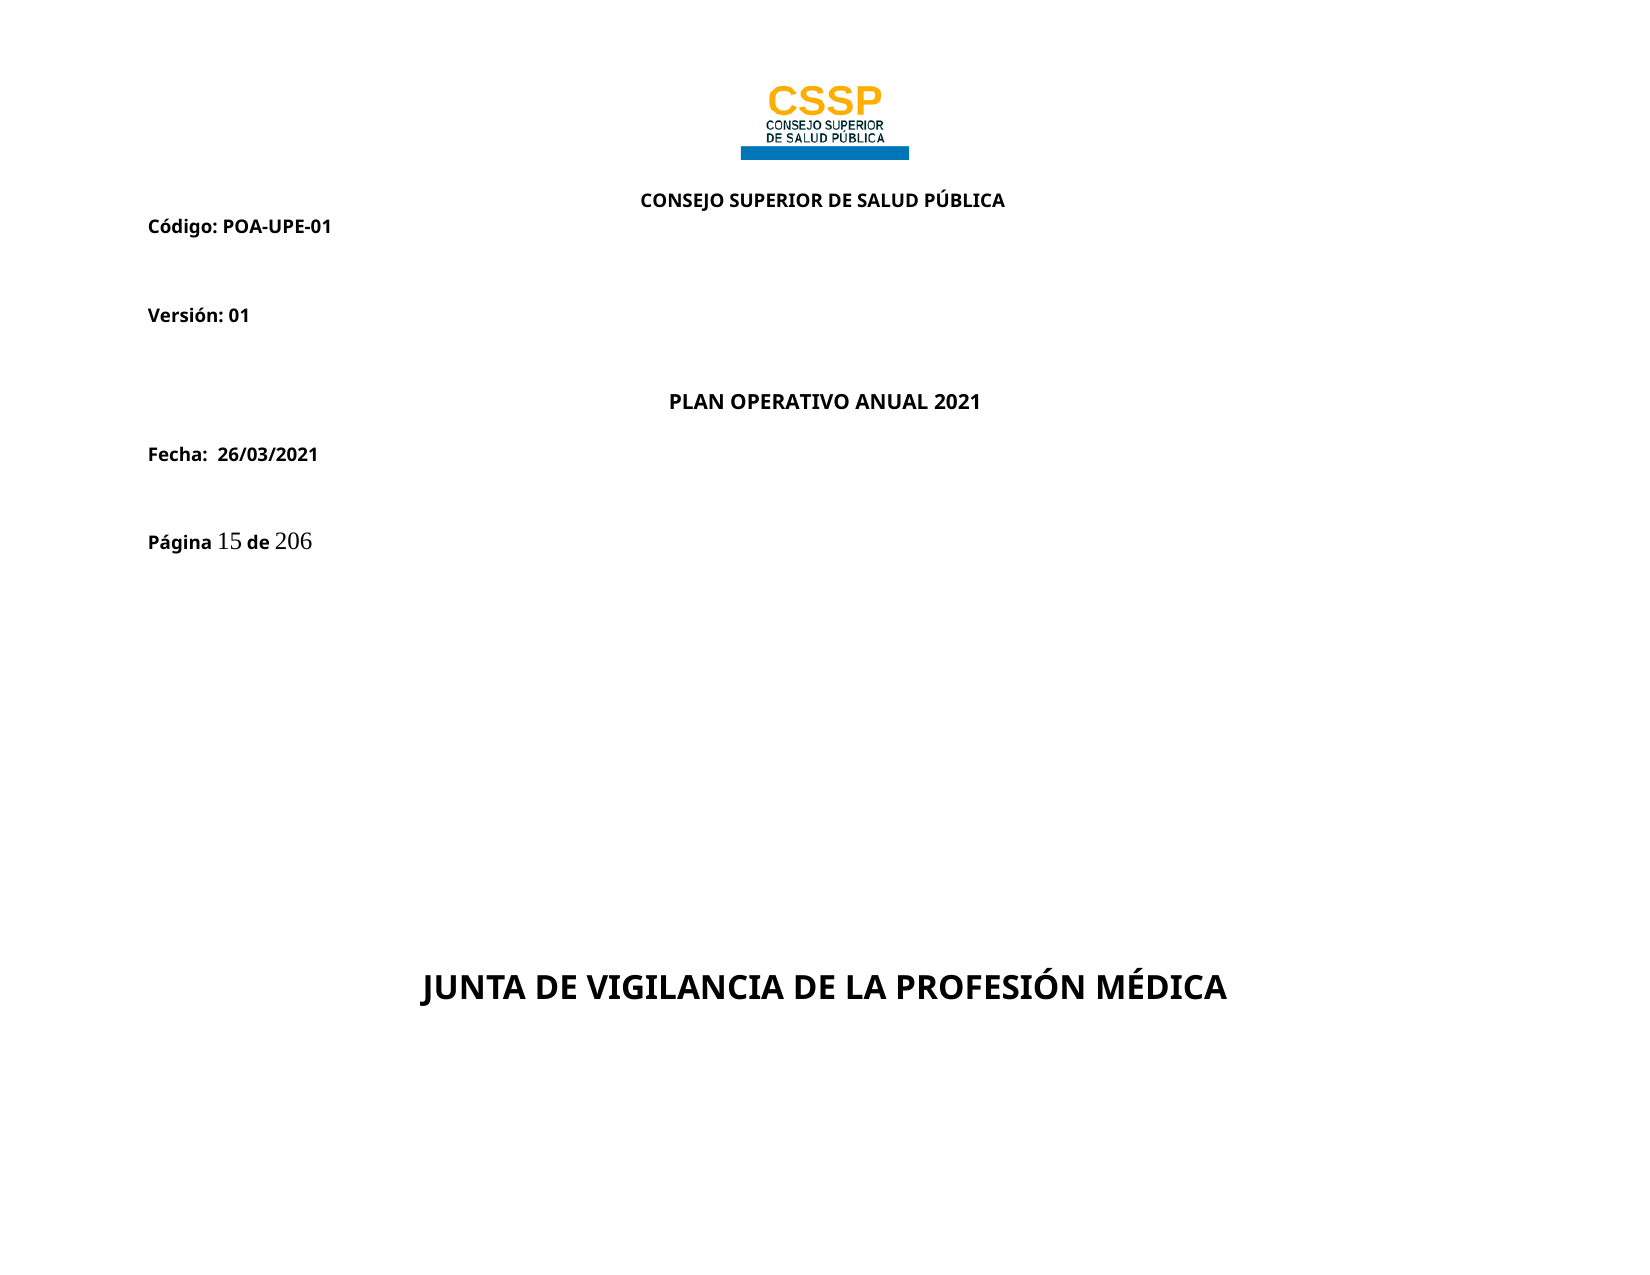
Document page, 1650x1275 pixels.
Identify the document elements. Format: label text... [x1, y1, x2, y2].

picture [740, 73, 910, 160]
text JUNTA DE VIGILANCIA DE LA PROFESIÓN MÉDICA [148, 964, 1502, 1009]
